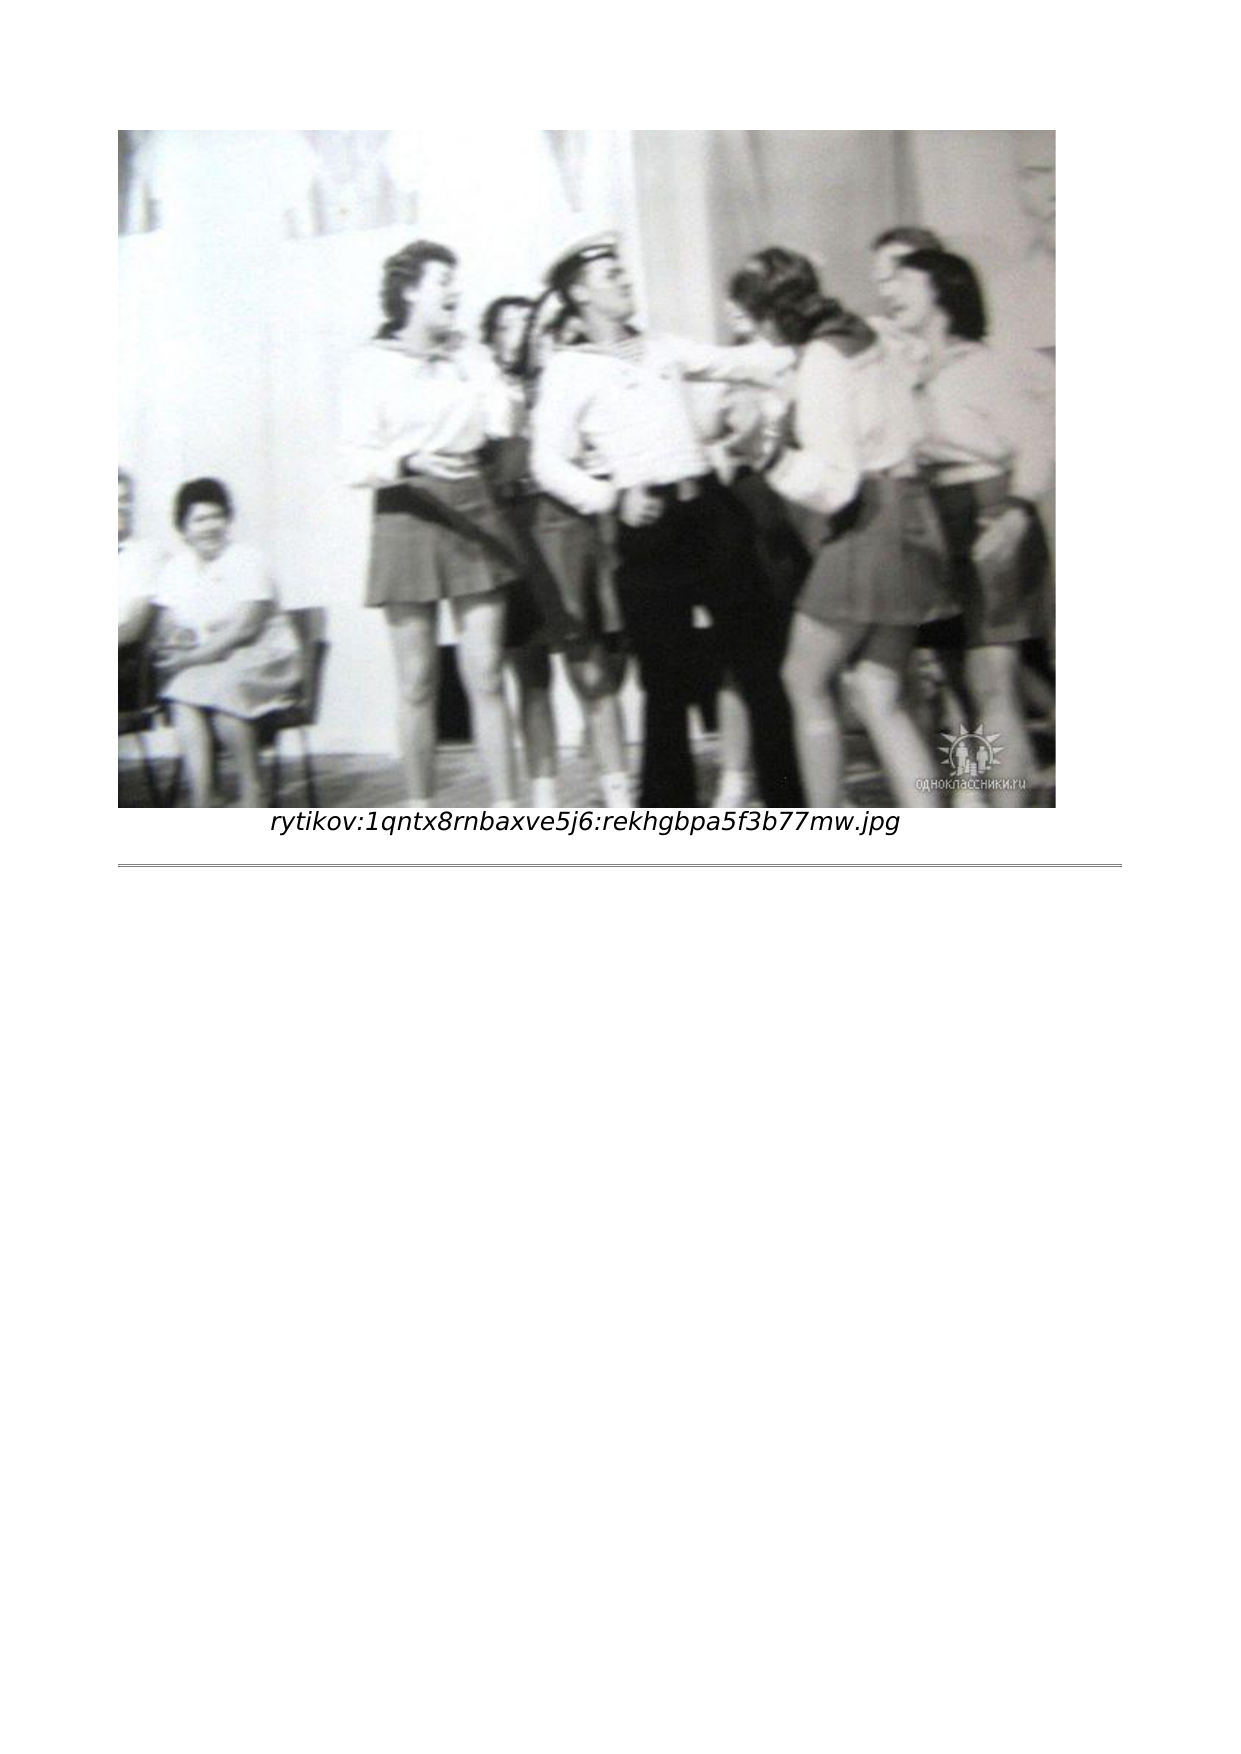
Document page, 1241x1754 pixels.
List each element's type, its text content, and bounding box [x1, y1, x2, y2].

text rytikov:1qntx8rnbaxve5j6:rekhgbpa5f3b77mw.jpg [118, 808, 1056, 837]
picture [118, 130, 1056, 808]
